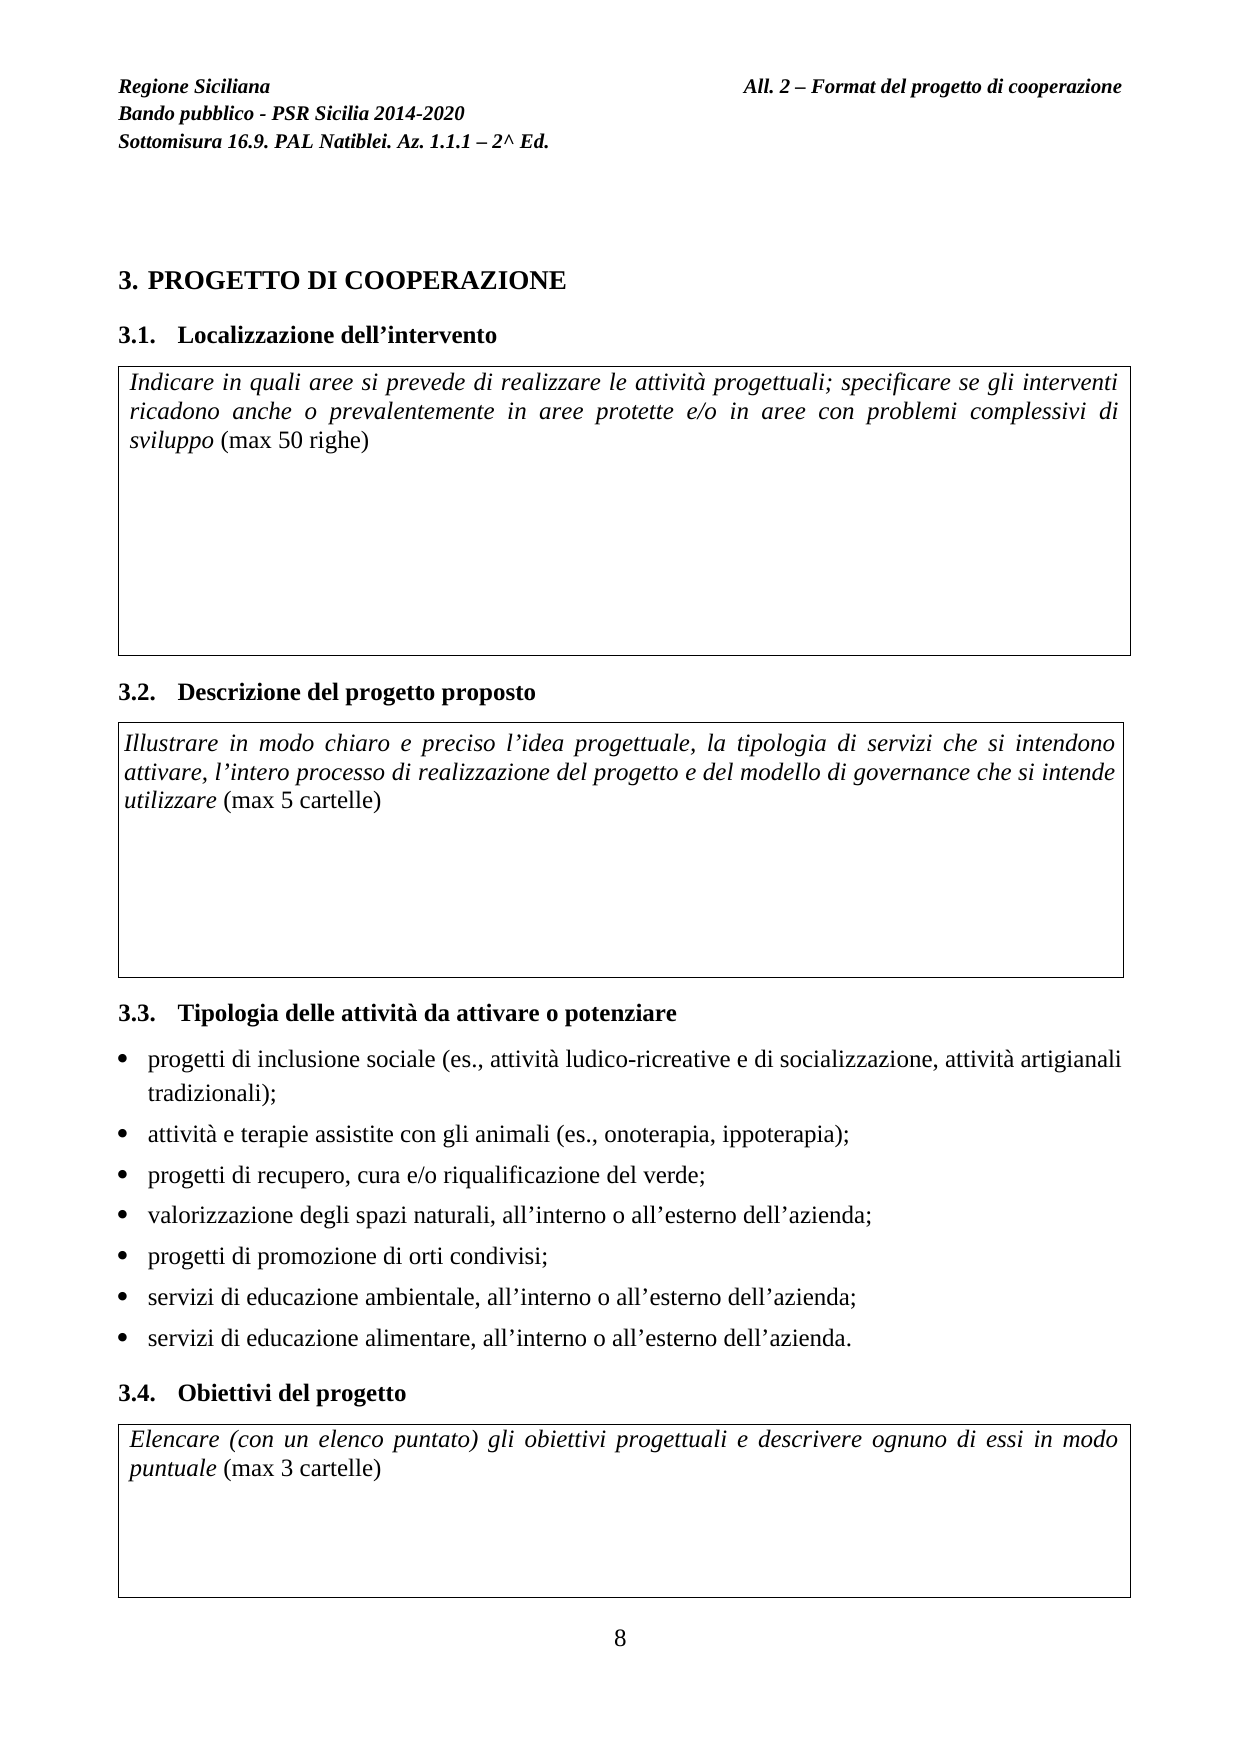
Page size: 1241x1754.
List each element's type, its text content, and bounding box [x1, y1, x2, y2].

text  valorizzazione degli spazi naturali, all’interno o all’esterno dell’azienda; [118, 1201, 1122, 1229]
text  progetti di promozione di orti condivisi; [118, 1241, 1122, 1270]
table_header Elencare (con un elenco puntato) gli obiettivi progettuali e descrivere ognuno di essi in modo puntuale (max 3 cartelle) [119, 1425, 1130, 1597]
text  progetti di recupero, cura e/o riqualificazione del verde; [118, 1160, 1122, 1188]
table_header Indicare in quali aree si prevede di realizzare le attività progettuali; specificare se gli interventi ricadono anche o prevalentemente in aree protette e/o in aree con problemi complessivi di sviluppo (max 50 righe) [119, 367, 1130, 655]
subtitle Descrizione del progetto proposto [118, 677, 1122, 705]
subtitle Localizzazione dell’intervento [118, 321, 1122, 349]
table_header Illustrare in modo chiaro e preciso l’idea progettuale, la tipologia di servizi che si intendono attivare, l’intero processo di realizzazione del progetto e del modello di governance che si intende utilizzare (max 5 cartelle) [119, 723, 1123, 977]
subtitle Tipologia delle attività da attivare o potenziare [118, 998, 1122, 1027]
subtitle Obiettivi del progetto [118, 1378, 1122, 1407]
subtitle PROGETTO DI COOPERAZIONE [118, 264, 1122, 295]
text  servizi di educazione alimentare, all’interno o all’esterno dell’azienda. [118, 1323, 1122, 1351]
text  progetti di inclusione sociale (es., attività ludico-ricreative e di socializzazione, attività artigianali tradizionali); [118, 1044, 1122, 1107]
text  attività e terapie assistite con gli animali (es., onoterapia, ippoterapia); [118, 1119, 1122, 1148]
text  servizi di educazione ambientale, all’interno o all’esterno dell’azienda; [118, 1282, 1122, 1311]
